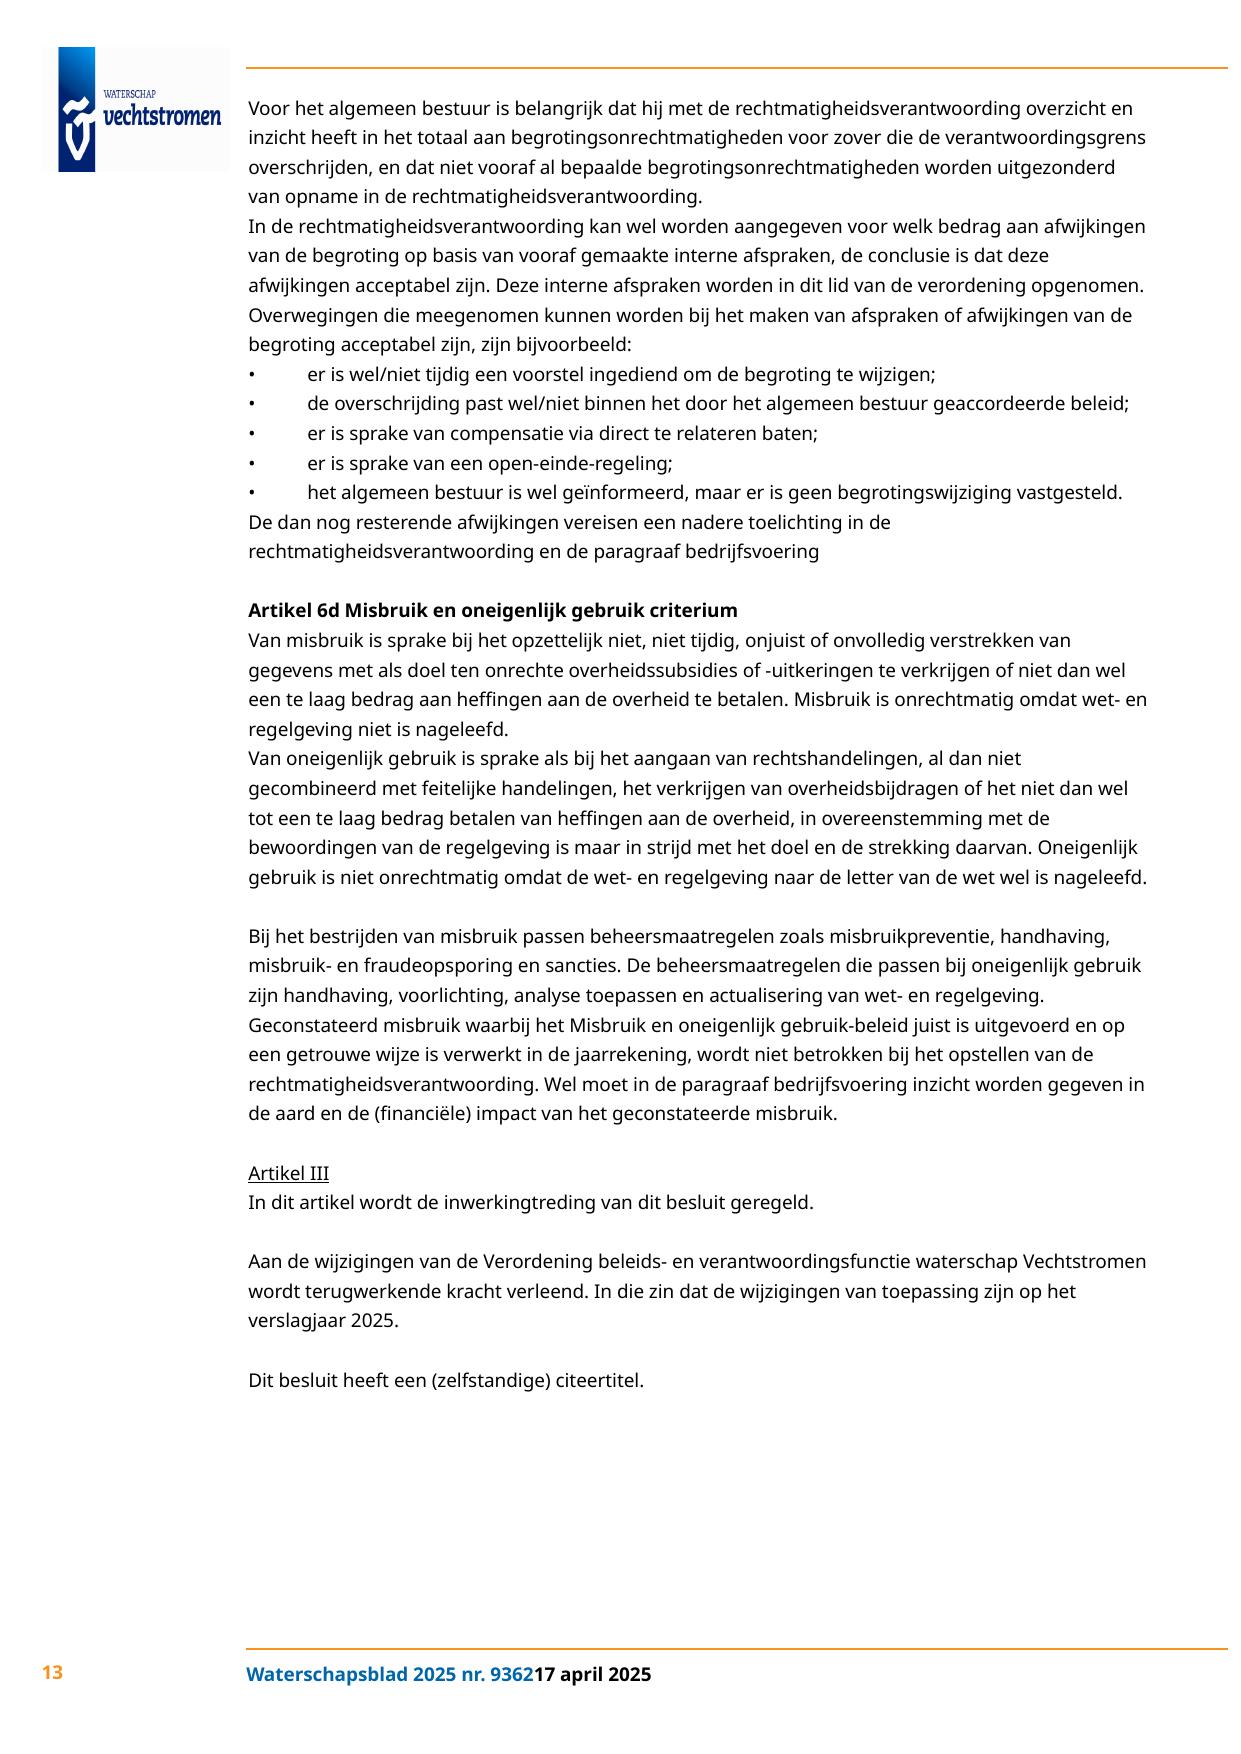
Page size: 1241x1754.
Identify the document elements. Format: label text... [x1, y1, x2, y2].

list het algemeen bestuur is wel geïnformeerd, maar er is geen begrotingswijziging vastgesteld. [248, 479, 1152, 505]
text Van misbruik is sprake bij het opzettelijk niet, niet tijdig, onjuist of onvolledig verstrekken van gegevens met als doel ten onrechte overheidssubsidies of -uitkeringen te verkrijgen of niet dan wel een te laag bedrag aan heffingen aan de overheid te betalen. Misbruik is onrechtmatig omdat wet- en regelgeving niet is nageleefd. [248, 627, 1152, 742]
text De dan nog resterende afwijkingen vereisen een nadere toelichting in de rechtmatigheidsverantwoording en de paragraaf bedrijfsvoering [248, 509, 1152, 564]
text In dit artikel wordt de inwerkingtreding van dit besluit geregeld. [248, 1189, 1152, 1215]
text Aan de wijzigingen van de Verordening beleids- en verantwoordingsfunctie waterschap Vechtstromen wordt terugwerkende kracht verleend. In die zin dat de wijzigingen van toepassing zijn op het verslagjaar 2025. [248, 1248, 1152, 1333]
text Artikel 6d Misbruik en oneigenlijk gebruik criterium [248, 598, 1152, 623]
text Dit besluit heeft een (zelfstandige) citeertitel. [248, 1367, 1152, 1393]
text Bij het bestrijden van misbruik passen beheersmaatregelen zoals misbruikpreventie, handhaving, misbruik- en fraudeopsporing en sancties. De beheersmaatregelen die passen bij oneigenlijk gebruik zijn handhaving, voorlichting, analyse toepassen en actualisering van wet- en regelgeving. [248, 923, 1152, 1008]
text Geconstateerd misbruik waarbij het Misbruik en oneigenlijk gebruik-beleid juist is uitgevoerd en op een getrouwe wijze is verwerkt in de jaarrekening, wordt niet betrokken bij het opstellen van de rechtmatigheidsverantwoording. Wel moet in de paragraaf bedrijfsvoering inzicht worden gegeven in de aard en de (financiële) impact van het geconstateerde misbruik. [248, 1012, 1152, 1126]
text In de rechtmatigheidsverantwoording kan wel worden aangegeven voor welk bedrag aan afwijkingen van de begroting op basis van vooraf gemaakte interne afspraken, de conclusie is dat deze afwijkingen acceptabel zijn. Deze interne afspraken worden in dit lid van de verordening opgenomen. Overwegingen die meegenomen kunnen worden bij het maken van afspraken of afwijkingen van de begroting acceptabel zijn, zijn bijvoorbeeld: [248, 213, 1152, 357]
picture [41, 47, 231, 172]
text Artikel III [248, 1160, 1152, 1186]
list er is sprake van een open-einde-regeling; [248, 450, 1152, 476]
list er is sprake van compensatie via direct te relateren baten; [248, 420, 1152, 446]
text Van oneigenlijk gebruik is sprake als bij het aangaan van rechtshandelingen, al dan niet gecombineerd met feitelijke handelingen, het verkrijgen van overheidsbijdragen of het niet dan wel tot een te laag bedrag betalen van heffingen aan de overheid, in overeenstemming met de bewoordingen van de regelgeving is maar in strijd met het doel en de strekking daarvan. Oneigenlijk gebruik is niet onrechtmatig omdat de wet- en regelgeving naar de letter van de wet wel is nageleefd. [248, 746, 1152, 890]
text Voor het algemeen bestuur is belangrijk dat hij met de rechtmatigheidsverantwoording overzicht en inzicht heeft in het totaal aan begrotingsonrechtmatigheden voor zover die de verantwoordingsgrens overschrijden, en dat niet vooraf al bepaalde begrotingsonrechtmatigheden worden uitgezonderd van opname in de rechtmatigheidsverantwoording. [248, 95, 1152, 209]
list de overschrijding past wel/niet binnen het door het algemeen bestuur geaccordeerde beleid; [248, 391, 1152, 416]
list er is wel/niet tijdig een voorstel ingediend om de begroting te wijzigen; [248, 361, 1152, 387]
